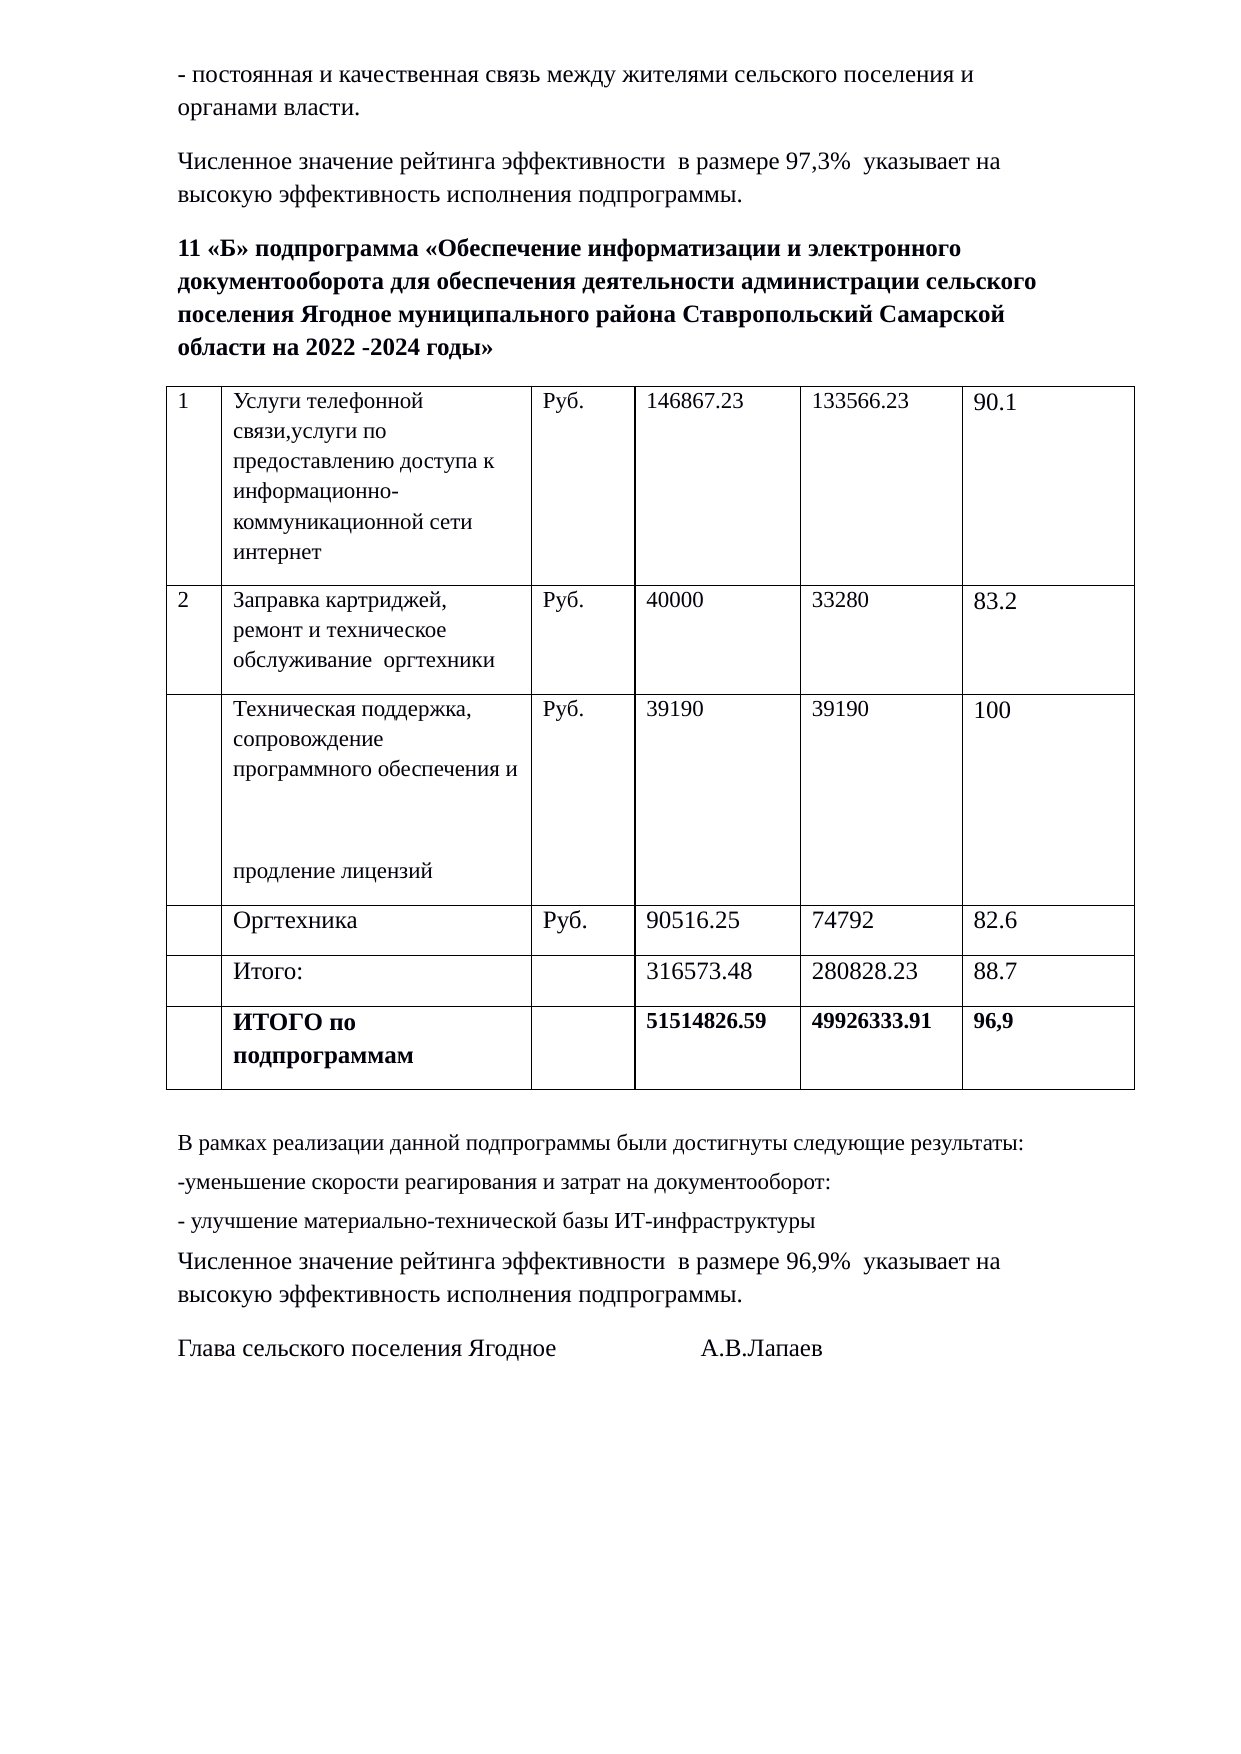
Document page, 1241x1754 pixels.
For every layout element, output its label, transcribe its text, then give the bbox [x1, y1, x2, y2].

text -уменьшение скорости реагирования и затрат на документооборот: [177, 1168, 1079, 1194]
text - постоянная и качественная связь между жителями сельского поселения и органами власти. [177, 59, 1079, 121]
table_cell [167, 906, 221, 955]
table_cell [532, 956, 634, 1006]
text Численное значение рейтинга эффективности в размере 97,3% указывает на высокую эффективность исполнения подпрограммы. [177, 146, 1079, 208]
table_cell 82,6 [963, 906, 1134, 955]
text Численное значение рейтинга эффективности в размере 96,9% указывает на высокую эффективность исполнения подпрограммы. [177, 1246, 1079, 1308]
table_cell Итого: [222, 956, 531, 1006]
table_cell 2 [167, 586, 221, 694]
table_cell 49926333,91 [801, 1007, 962, 1089]
table_cell 39190 [636, 695, 800, 904]
table_cell 51514826,59 [636, 1007, 800, 1089]
table_cell Оргтехника [222, 906, 531, 955]
table_cell 74792 [801, 906, 962, 955]
table_cell 88,7 [963, 956, 1134, 1006]
table_header 146867,23 [636, 387, 800, 585]
table_cell [167, 1007, 221, 1089]
table_cell 40000 [636, 586, 800, 694]
table_header Услуги телефонной связи,услуги по предоставлению доступа к информационно-коммуникационной сети интернет [222, 387, 531, 585]
table_cell 39190 [801, 695, 962, 904]
table_cell 316573,48 [636, 956, 800, 1006]
table_cell 83,2 [963, 586, 1134, 694]
table_cell Техническая поддержка, сопровождение программного обеспечения и продление лицензий [222, 695, 531, 904]
table_cell Руб. [532, 586, 634, 694]
table_cell ИТОГО по подпрограммам [222, 1007, 531, 1089]
table_cell [532, 1007, 634, 1089]
text - улучшение материально-технической базы ИТ-инфраструктуры [177, 1207, 1079, 1233]
table_header Руб. [532, 387, 634, 585]
table_cell Руб. [532, 906, 634, 955]
table_header 90,1 [963, 387, 1134, 585]
table_cell 100 [963, 695, 1134, 904]
table_cell 33280 [801, 586, 962, 694]
table_cell Заправка картриджей, ремонт и техническое обслуживание оргтехники [222, 586, 531, 694]
table_header 133566,23 [801, 387, 962, 585]
text 11 «Б» подпрограмма «Обеспечение информатизации и электронного документооборота для обеспечения деятельности администрации сельского поселения Ягодное муниципального района Ставропольский Самарской области на 2022 -2024 годы» [177, 233, 1079, 361]
table_cell [167, 956, 221, 1006]
text В рамках реализации данной подпрограммы были достигнуты следующие результаты: [177, 1129, 1079, 1156]
table_header 1 [167, 387, 221, 585]
table_cell [167, 695, 221, 904]
table_cell Руб. [532, 695, 634, 904]
table_cell 280828,23 [801, 956, 962, 1006]
table_cell 90516,25 [636, 906, 800, 955]
text Глава сельского поселения Ягодное А.В.Лапаев [177, 1333, 1079, 1361]
table_cell 96,9 [963, 1007, 1134, 1089]
